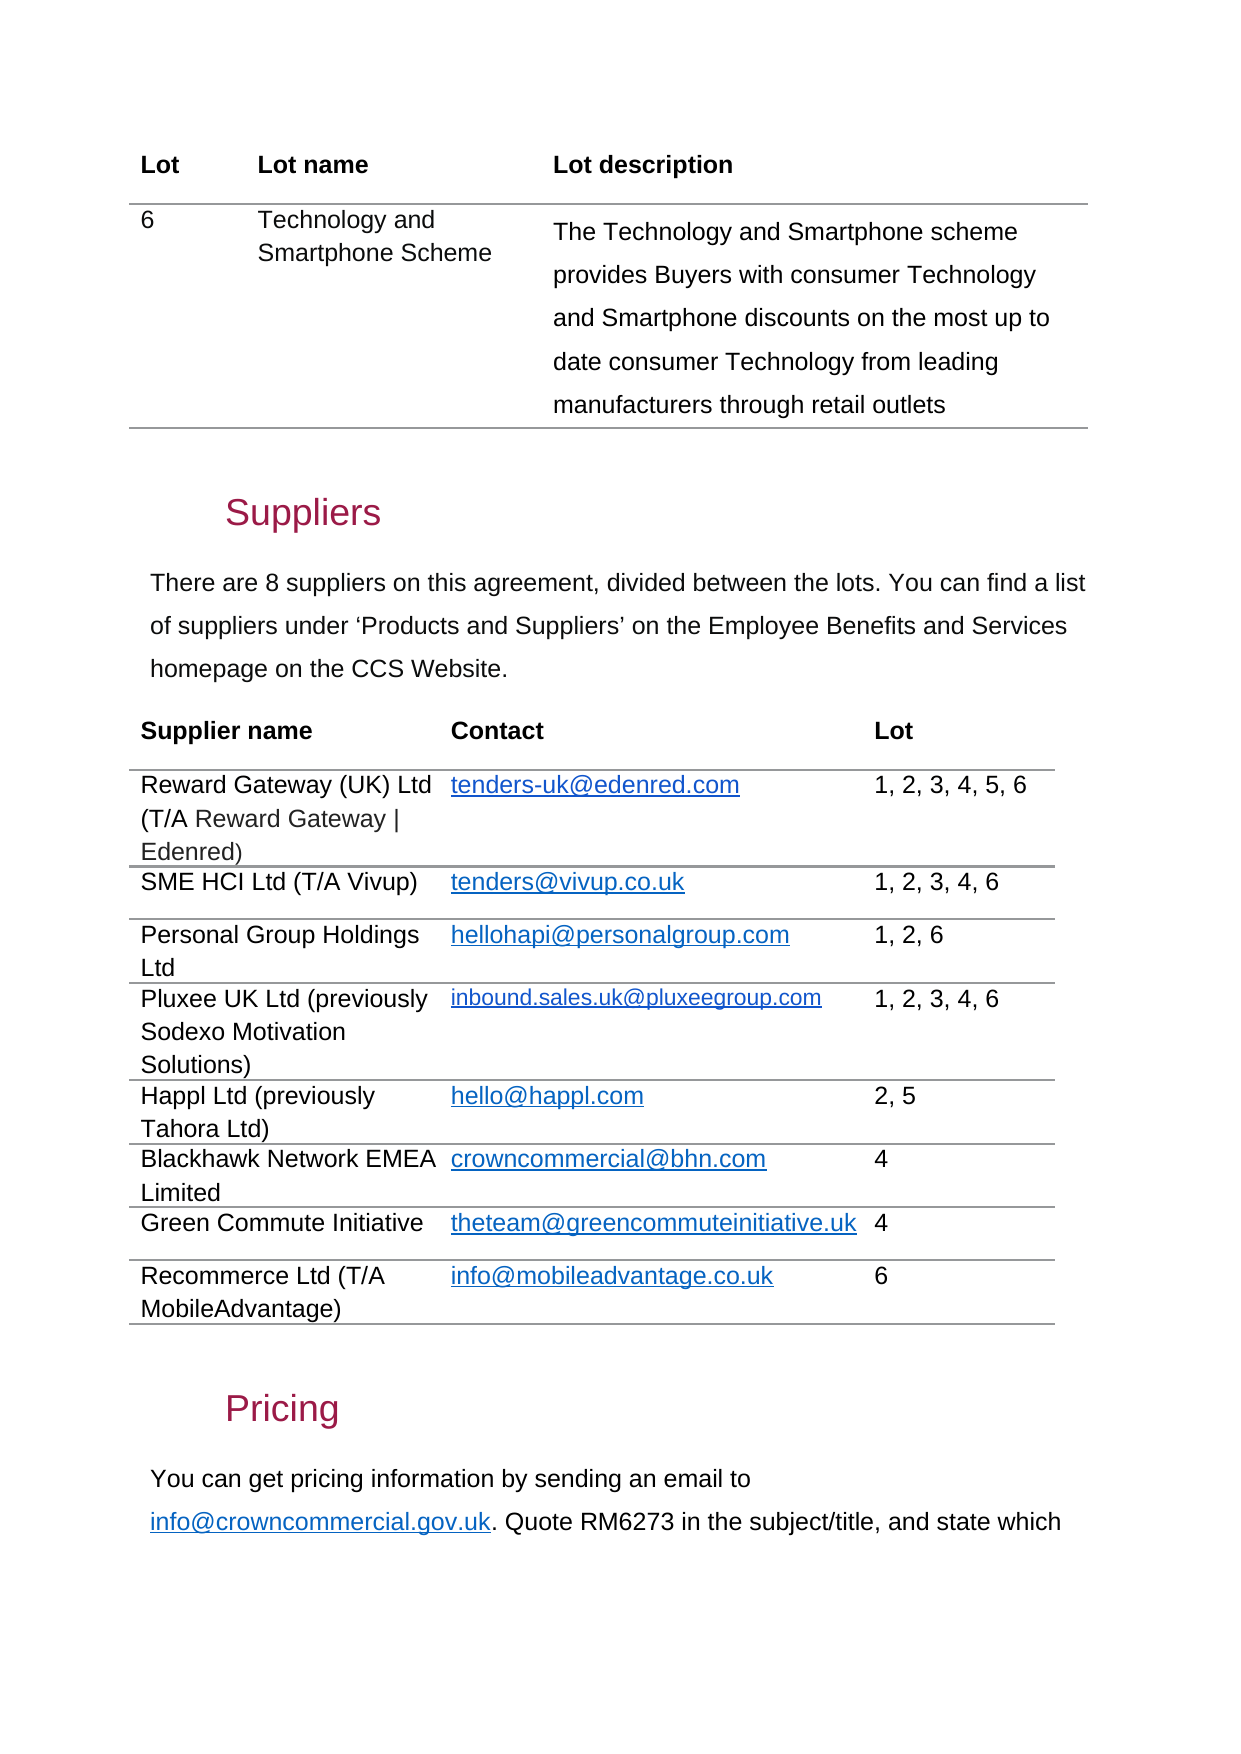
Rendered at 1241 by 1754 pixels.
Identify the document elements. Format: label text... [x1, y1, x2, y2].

table_cell 4 [863, 1145, 1055, 1206]
table_cell SME HCI Ltd (T/A Vivup) [129, 868, 449, 918]
table_cell Green Commute Initiative [129, 1208, 449, 1259]
table_cell Blackhawk Network EMEA Limited [129, 1145, 449, 1206]
table_cell Pluxee UK Ltd (previously Sodexo Motivation Solutions) [129, 984, 449, 1078]
table_header Lot [863, 716, 1055, 768]
table_cell Personal Group Holdings Ltd [129, 920, 449, 982]
table_cell 1, 2, 3, 4, 5, 6 [863, 771, 1055, 865]
table_header Supplier name [129, 716, 449, 768]
table_cell tenders-uk@edenred.com [450, 771, 863, 865]
table_cell Happl Ltd (previously Tahora Ltd) [129, 1081, 449, 1142]
table_cell The Technology and Smartphone scheme provides Buyers with consumer Technology and Smartphone discounts on the most up to date consumer Technology from leading manufacturers through retail outlets [542, 205, 1088, 427]
table_header Lot name [246, 150, 542, 202]
text You can get pricing information by sending an email to info@crowncommercial.gov.uk. Quote RM6273 in the subject/title, and state which [150, 1464, 1090, 1536]
table_cell 2, 5 [863, 1081, 1055, 1142]
table_cell 6 [863, 1261, 1055, 1323]
text There are 8 suppliers on this agreement, divided between the lots. You can find a list of suppliers under ‘Products and Suppliers’ on the Employee Benefits and Services homepage on the CCS Website. [150, 568, 1090, 683]
table_cell inbound.sales.uk@pluxeegroup.com [450, 984, 863, 1078]
table_cell 1, 2, 6 [863, 920, 1055, 982]
table_cell info@mobileadvantage.co.uk [450, 1261, 863, 1323]
subtitle Pricing [150, 1387, 1090, 1430]
table_cell Technology and Smartphone Scheme [246, 205, 542, 427]
table_header Lot description [542, 150, 1088, 202]
table_header Contact [450, 716, 863, 768]
table_cell 4 [863, 1208, 1055, 1259]
table_cell 1, 2, 3, 4, 6 [863, 984, 1055, 1078]
table_cell Reward Gateway (UK) Ltd (T/A Reward Gateway | Edenred) [129, 771, 449, 865]
table_cell Recommerce Ltd (T/A MobileAdvantage) [129, 1261, 449, 1323]
table_header Lot [129, 150, 246, 202]
table_cell hellohapi@personalgroup.com [450, 920, 863, 982]
table_cell tenders@vivup.co.uk [450, 868, 863, 918]
table_cell theteam@greencommuteinitiative.uk [450, 1208, 863, 1259]
table_cell 6 [129, 205, 246, 427]
table_cell hello@happl.com [450, 1081, 863, 1142]
table_cell 1, 2, 3, 4, 6 [863, 868, 1055, 918]
subtitle Suppliers [150, 491, 1090, 534]
table_cell crowncommercial@bhn.com [450, 1145, 863, 1206]
